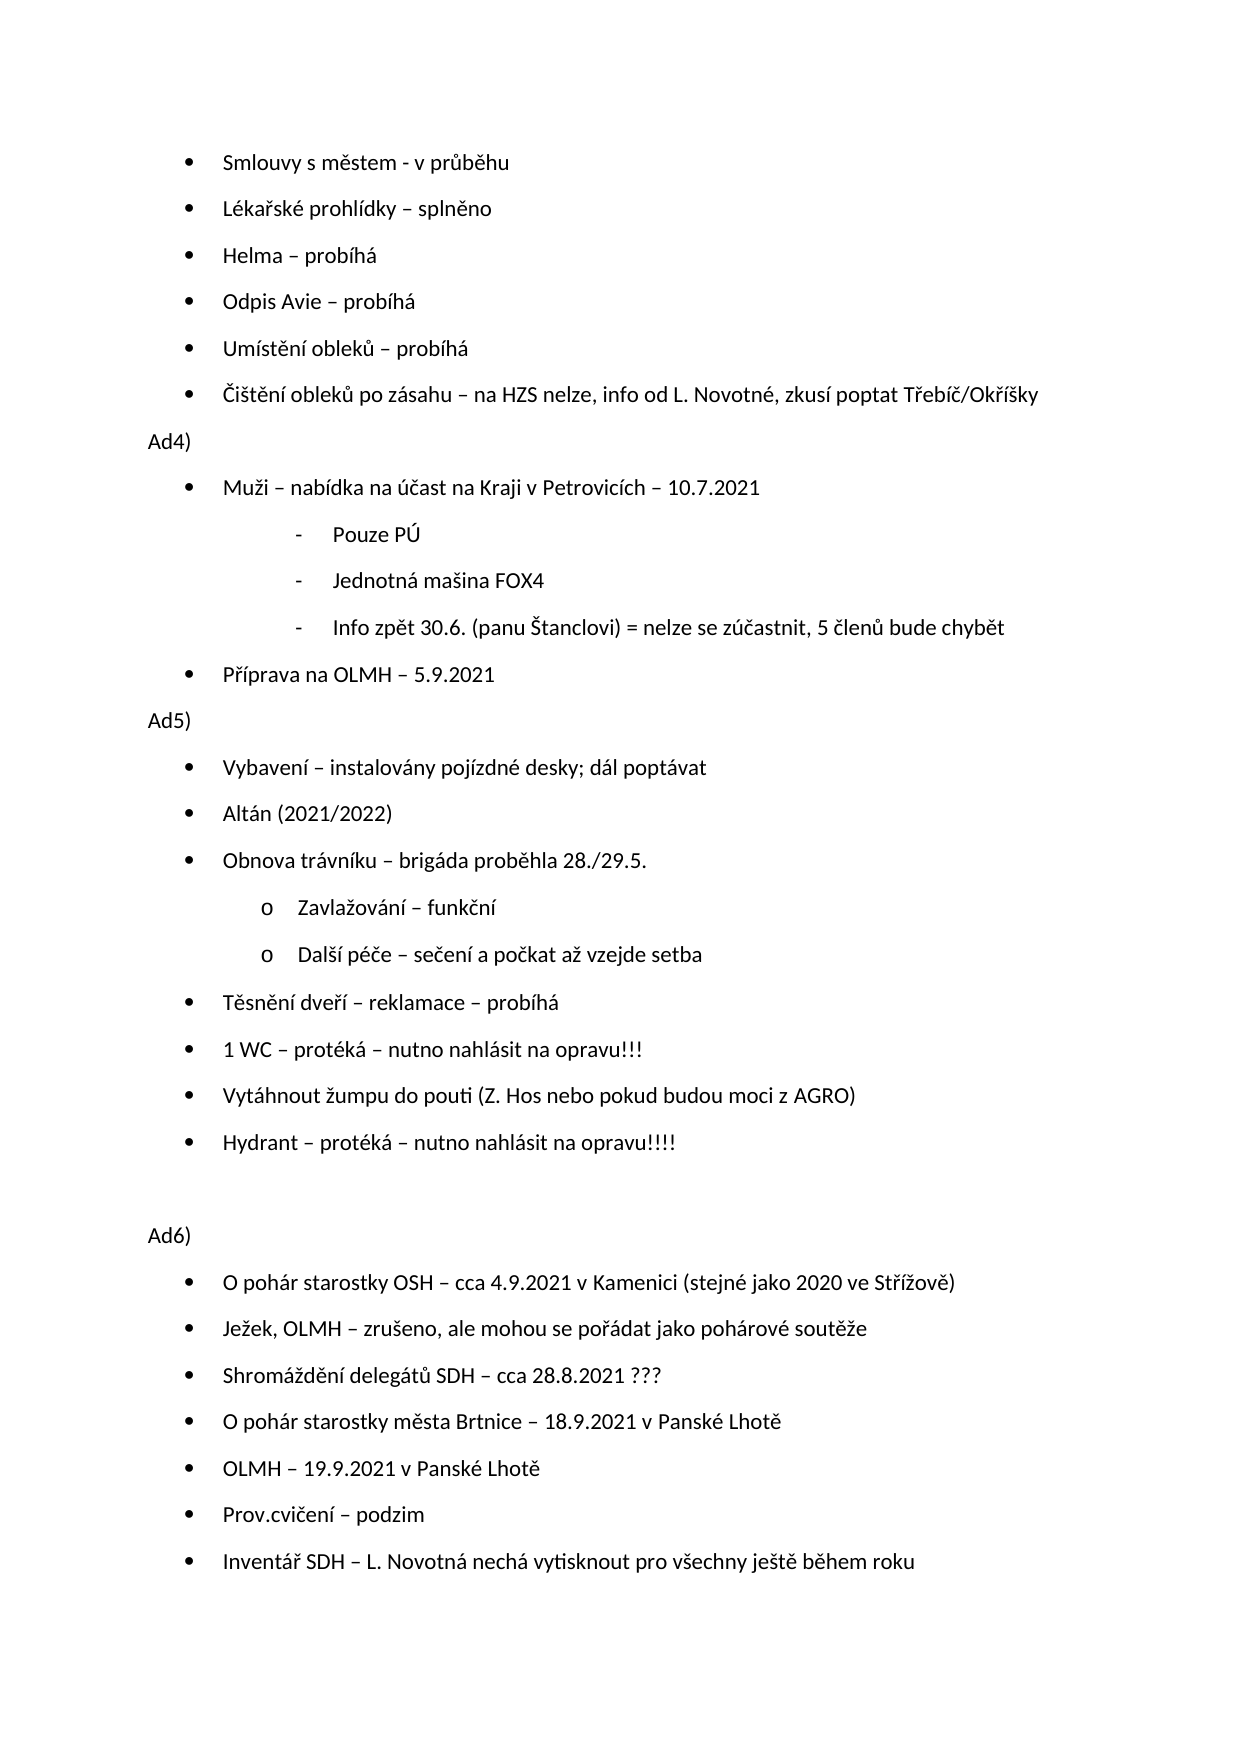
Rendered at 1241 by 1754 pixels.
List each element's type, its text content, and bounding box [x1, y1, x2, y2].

list O pohár starostky města Brtnice – 18.9.2021 v Panské Lhotě [185, 1407, 1093, 1435]
list Lékařské prohlídky – splněno [185, 194, 1093, 222]
list Pouze PÚ [295, 520, 1093, 548]
list Muži – nabídka na účast na Kraji v Petrovicích – 10.7.2021 [185, 473, 1093, 502]
list Čištění obleků po zásahu – na HZS nelze, info od L. Novotné, zkusí poptat Třebíč/Okříšky [185, 380, 1093, 408]
text Ad6) [148, 1221, 1093, 1249]
list OLMH – 19.9.2021 v Panské Lhotě [185, 1454, 1093, 1482]
list Příprava na OLMH – 5.9.2021 [185, 660, 1093, 688]
list Vybavení – instalovány pojízdné desky; dál poptávat [185, 753, 1093, 781]
list Další péče – sečení a počkat až vzejde setba [260, 940, 1093, 969]
list O pohár starostky OSH – cca 4.9.2021 v Kamenici (stejné jako 2020 ve Střížově) [185, 1268, 1093, 1296]
list Obnova trávníku – brigáda proběhla 28./29.5. [185, 846, 1093, 874]
list Info zpět 30.6. (panu Štanclovi) = nelze se zúčastnit, 5 členů bude chybět [295, 613, 1093, 641]
list Ježek, OLMH – zrušeno, ale mohou se pořádat jako pohárové soutěže [185, 1314, 1093, 1342]
list Smlouvy s městem - v průběhu [185, 148, 1093, 176]
list Jednotná mašina FOX4 [295, 567, 1093, 595]
list Helma – probíhá [185, 241, 1093, 269]
list Hydrant – protéká – nutno nahlásit na opravu!!!! [185, 1128, 1093, 1156]
list Vytáhnout žumpu do pouti (Z. Hos nebo pokud budou moci z AGRO) [185, 1081, 1093, 1109]
text Ad4) [148, 427, 1093, 455]
list Odpis Avie – probíhá [185, 287, 1093, 315]
list Altán (2021/2022) [185, 799, 1093, 827]
text Ad5) [148, 706, 1093, 734]
list Shromáždění delegátů SDH – cca 28.8.2021 ??? [185, 1361, 1093, 1389]
list Těsnění dveří – reklamace – probíhá [185, 988, 1093, 1016]
list Umístění obleků – probíhá [185, 334, 1093, 362]
list Prov.cvičení – podzim [185, 1500, 1093, 1528]
list 1 WC – protéká – nutno nahlásit na opravu!!! [185, 1035, 1093, 1063]
list Inventář SDH – L. Novotná nechá vytisknout pro všechny ještě během roku [185, 1547, 1093, 1575]
list Zavlažování – funkční [260, 893, 1093, 922]
